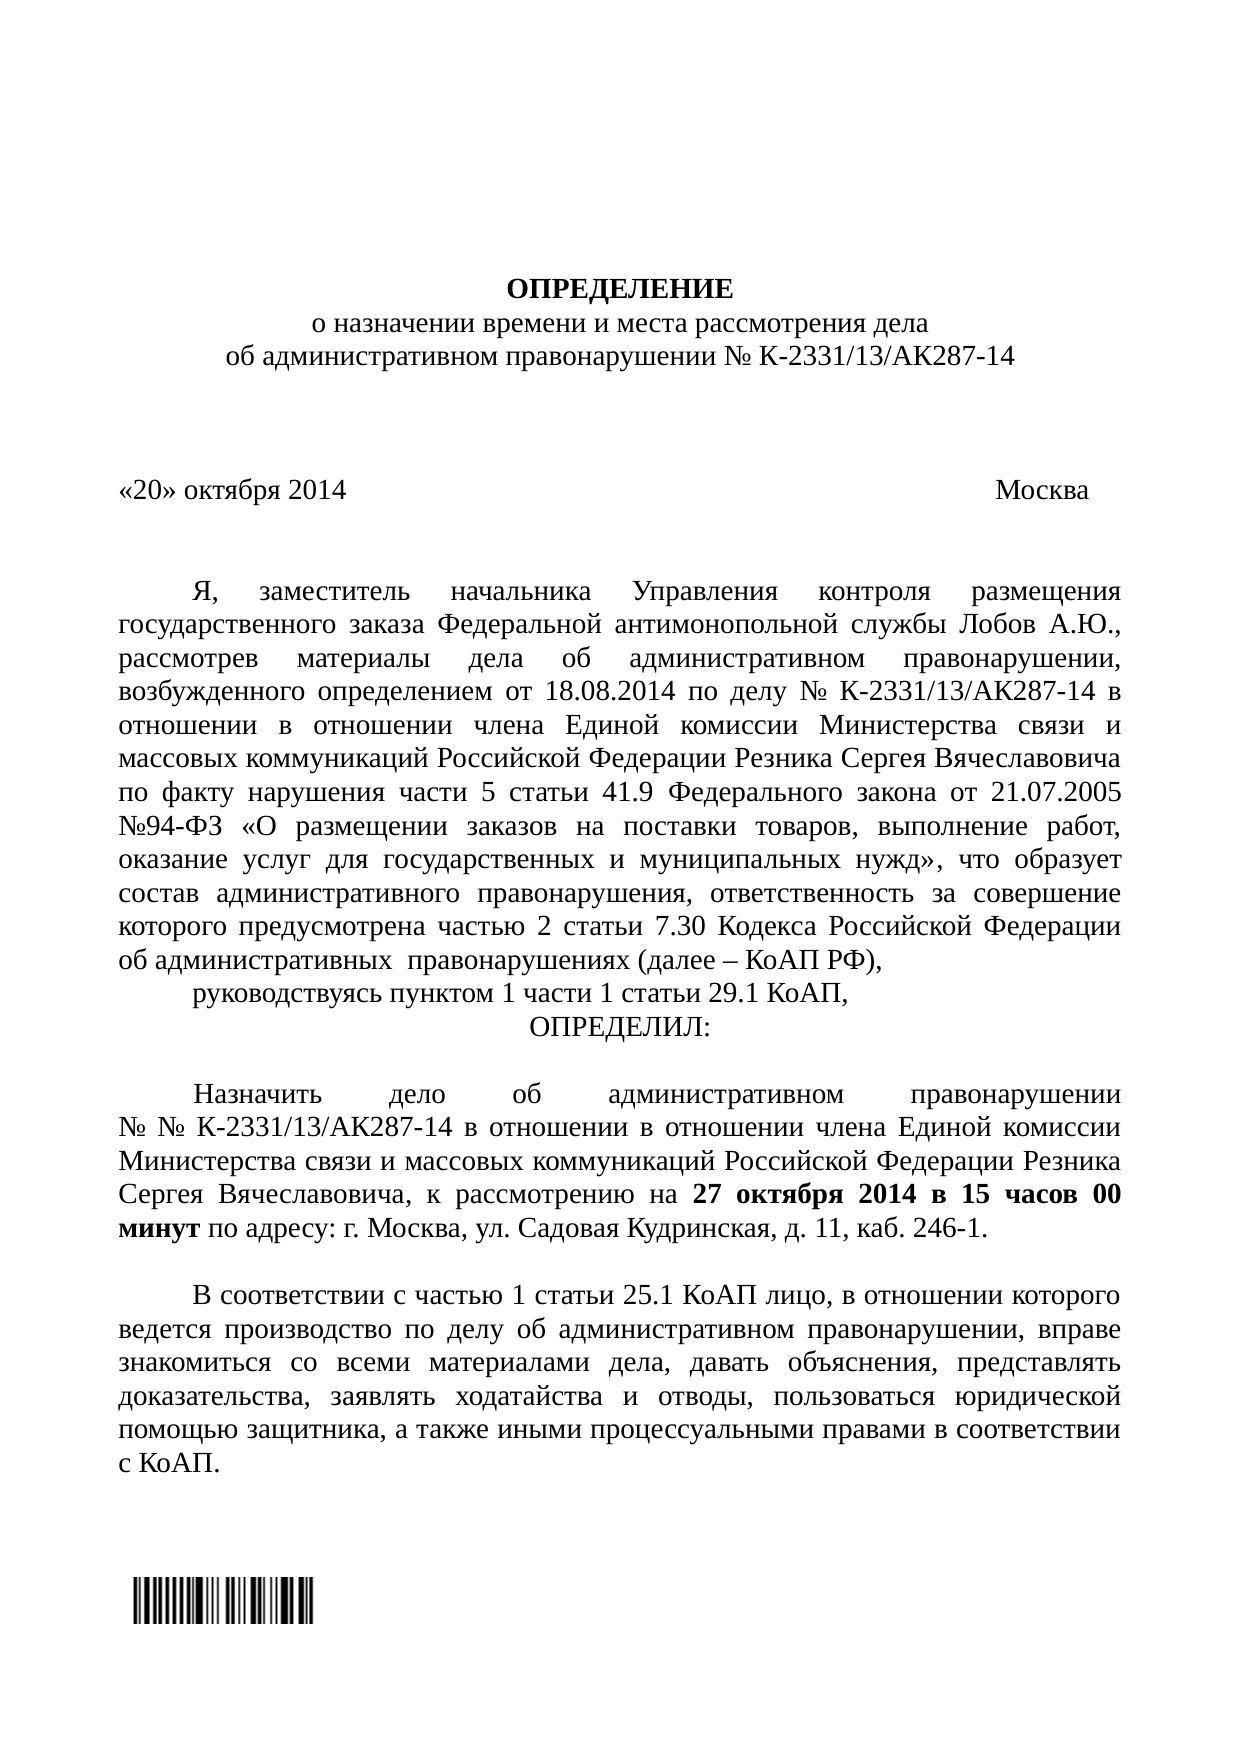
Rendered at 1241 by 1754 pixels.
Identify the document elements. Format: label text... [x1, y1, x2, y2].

subtitle ОПРЕДЕЛЕНИЕ [118, 271, 1122, 305]
text В соответствии с частью 1 статьи 25.1 КоАП лицо, в отношении которого ведется производство по делу об административном правонарушении, вправе знакомиться со всеми материалами дела, давать объяснения, представлять доказательства, заявлять ходатайства и отводы, пользоваться юридической помощью защитника, а также иными процессуальными правами в соответствии с КоАП. [118, 1277, 1122, 1478]
text ОПРЕДЕЛИЛ: [118, 1009, 1122, 1042]
text о назначении времени и места рассмотрения дела [118, 305, 1122, 338]
text «20» октября 2014 Москва [118, 472, 1122, 506]
text Назначить дело об административном правонарушении № № К-2331/13/АК287-14 в отношении в отношении члена Единой комиссии Министерства связи и массовых коммуникаций Российской Федерации Резника Сергея Вячеславовича, к рассмотрению на 27 октября 2014 в 15 часов 00 минут по адресу: г. Москва, ул. Садовая Кудринская, д. 11, каб. 246-1. [118, 1076, 1122, 1244]
text руководствуясь пунктом 1 части 1 статьи 29.1 КоАП, [118, 975, 1122, 1009]
text об административном правонарушении № К-2331/13/АК287-14 [118, 338, 1122, 372]
picture [118, 1577, 331, 1624]
text Я, заместитель начальника Управления контроля размещения государственного заказа Федеральной антимонопольной службы Лобов А.Ю., рассмотрев материалы дела об административном правонарушении, возбужденного определением от 18.08.2014 по делу № К-2331/13/АК287-14 в отношении в отношении члена Единой комиссии Министерства связи и массовых коммуникаций Российской Федерации Резника Сергея Вячеславовича по факту нарушения части 5 статьи 41.9 Федерального закона от 21.07.2005 №94-ФЗ «О размещении заказов на поставки товаров, выполнение работ, оказание услуг для государственных и муниципальных нужд», что образует состав административного правонарушения, ответственность за совершение которого предусмотрена частью 2 статьи 7.30 Кодекса Российской Федерации об административных правонарушениях (далее – КоАП РФ), [118, 573, 1122, 975]
